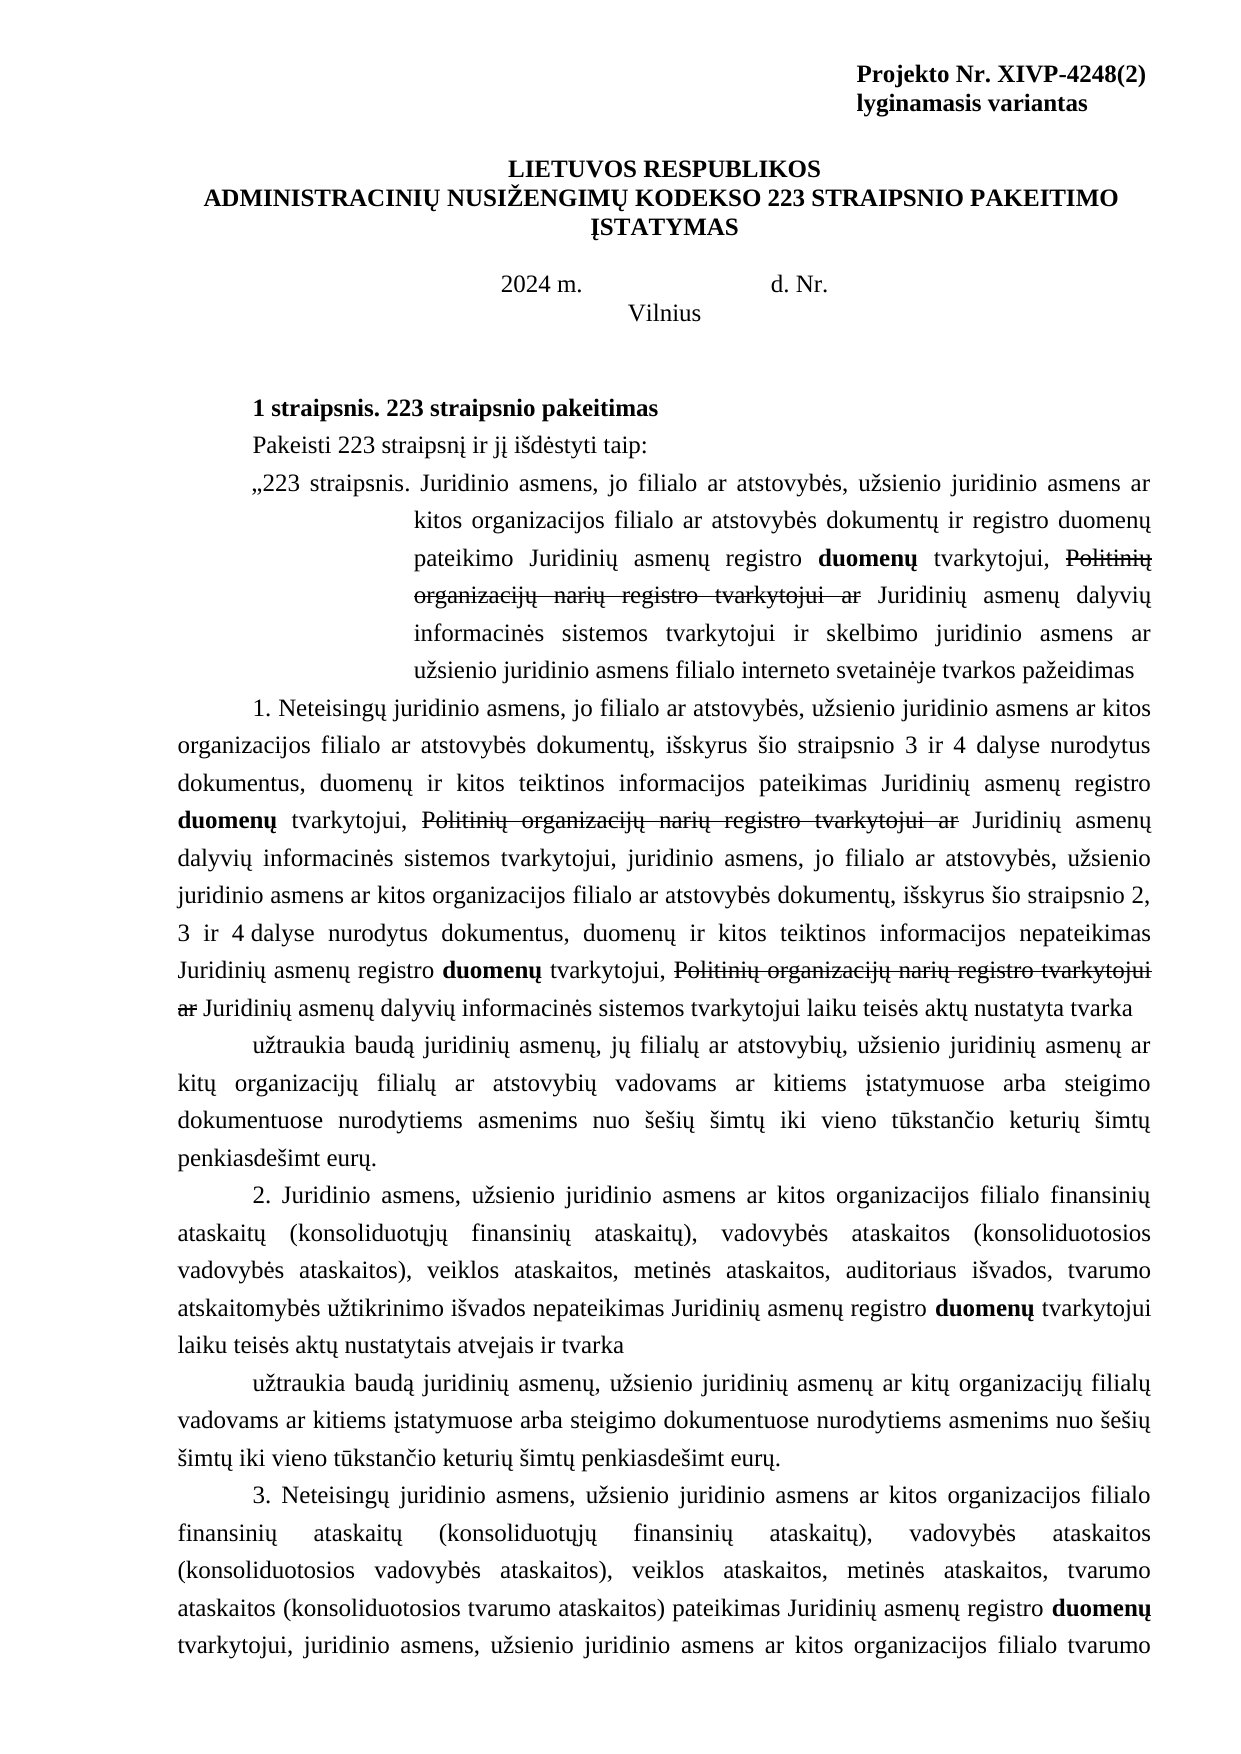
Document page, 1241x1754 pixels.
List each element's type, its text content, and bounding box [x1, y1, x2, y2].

text ADMINISTRACINIŲ NUSIŽENGIMŲ KODEKSO 223 STRAIPSNIO PAKEITIMO [177, 183, 1152, 212]
text ĮSTATYMAS [177, 212, 1152, 240]
text užtraukia baudą juridinių asmenų, užsienio juridinių asmenų ar kitų organizacijų filialų vadovams ar kitiems įstatymuose arba steigimo dokumentuose nurodytiems asmenims nuo šešių šimtų iki vieno tūkstančio keturių šimtų penkiasdešimt eurų. [177, 1359, 1152, 1472]
text 2. Juridinio asmens, užsienio juridinio asmens ar kitos organizacijos filialo finansinių ataskaitų (konsoliduotųjų finansinių ataskaitų), vadovybės ataskaitos (konsoliduotosios vadovybės ataskaitos), veiklos ataskaitos, metinės ataskaitos, auditoriaus išvados, tvarumo atskaitomybės užtikrinimo išvados nepateikimas Juridinių asmenų registro duomenų tvarkytojui laiku teisės aktų nustatytais atvejais ir tvarka [177, 1172, 1152, 1359]
text 1 straipsnis. 223 straipsnio pakeitimas [252, 384, 1152, 422]
text „223 straipsnis. Juridinio asmens, jo filialo ar atstovybės, užsienio juridinio asmens ar kitos organizacijos filialo ar atstovybės dokumentų ir registro duomenų pateikimo Juridinių asmenų registro duomenų tvarkytojui, Politinių organizacijų narių registro tvarkytojui ar Juridinių asmenų dalyvių informacinės sistemos tvarkytojui ir skelbimo juridinio asmens ar užsienio juridinio asmens filialo interneto svetainėje tvarkos pažeidimas [251, 459, 1152, 684]
text lyginamasis variantas [353, 88, 1152, 117]
text LIETUVOS RESPUBLIKOS [177, 154, 1152, 183]
text Vilnius [177, 298, 1152, 327]
text Projekto Nr. XIVP-4248(2) [177, 59, 1152, 88]
text užtraukia baudą juridinių asmenų, jų filialų ar atstovybių, užsienio juridinių asmenų ar kitų organizacijų filialų ar atstovybių vadovams ar kitiems įstatymuose arba steigimo dokumentuose nurodytiems asmenims nuo šešių šimtų iki vieno tūkstančio keturių šimtų penkiasdešimt eurų. [177, 1022, 1152, 1172]
text 2024 m. d. Nr. [177, 269, 1152, 298]
text 3. Neteisingų juridinio asmens, užsienio juridinio asmens ar kitos organizacijos filialo finansinių ataskaitų (konsoliduotųjų finansinių ataskaitų), vadovybės ataskaitos (konsoliduotosios vadovybės ataskaitos), veiklos ataskaitos, metinės ataskaitos, tvarumo ataskaitos (konsoliduotosios tvarumo ataskaitos) pateikimas Juridinių asmenų registro duomenų tvarkytojui, juridinio asmens, užsienio juridinio asmens ar kitos organizacijos filialo tvarumo [177, 1472, 1152, 1659]
text 1. Neteisingų juridinio asmens, jo filialo ar atstovybės, užsienio juridinio asmens ar kitos organizacijos filialo ar atstovybės dokumentų, išskyrus šio straipsnio 3 ir 4 dalyse nurodytus dokumentus, duomenų ir kitos teiktinos informacijos pateikimas Juridinių asmenų registro duomenų tvarkytojui, Politinių organizacijų narių registro tvarkytojui ar Juridinių asmenų dalyvių informacinės sistemos tvarkytojui, juridinio asmens, jo filialo ar atstovybės, užsienio juridinio asmens ar kitos organizacijos filialo ar atstovybės dokumentų, išskyrus šio straipsnio 2, 3 ir 4 dalyse nurodytus dokumentus, duomenų ir kitos teiktinos informacijos nepateikimas Juridinių asmenų registro duomenų tvarkytojui, Politinių organizacijų narių registro tvarkytojui ar Juridinių asmenų dalyvių informacinės sistemos tvarkytojui laiku teisės aktų nustatyta tvarka [177, 684, 1152, 1022]
text Pakeisti 223 straipsnį ir jį išdėstyti taip: [252, 422, 1152, 459]
